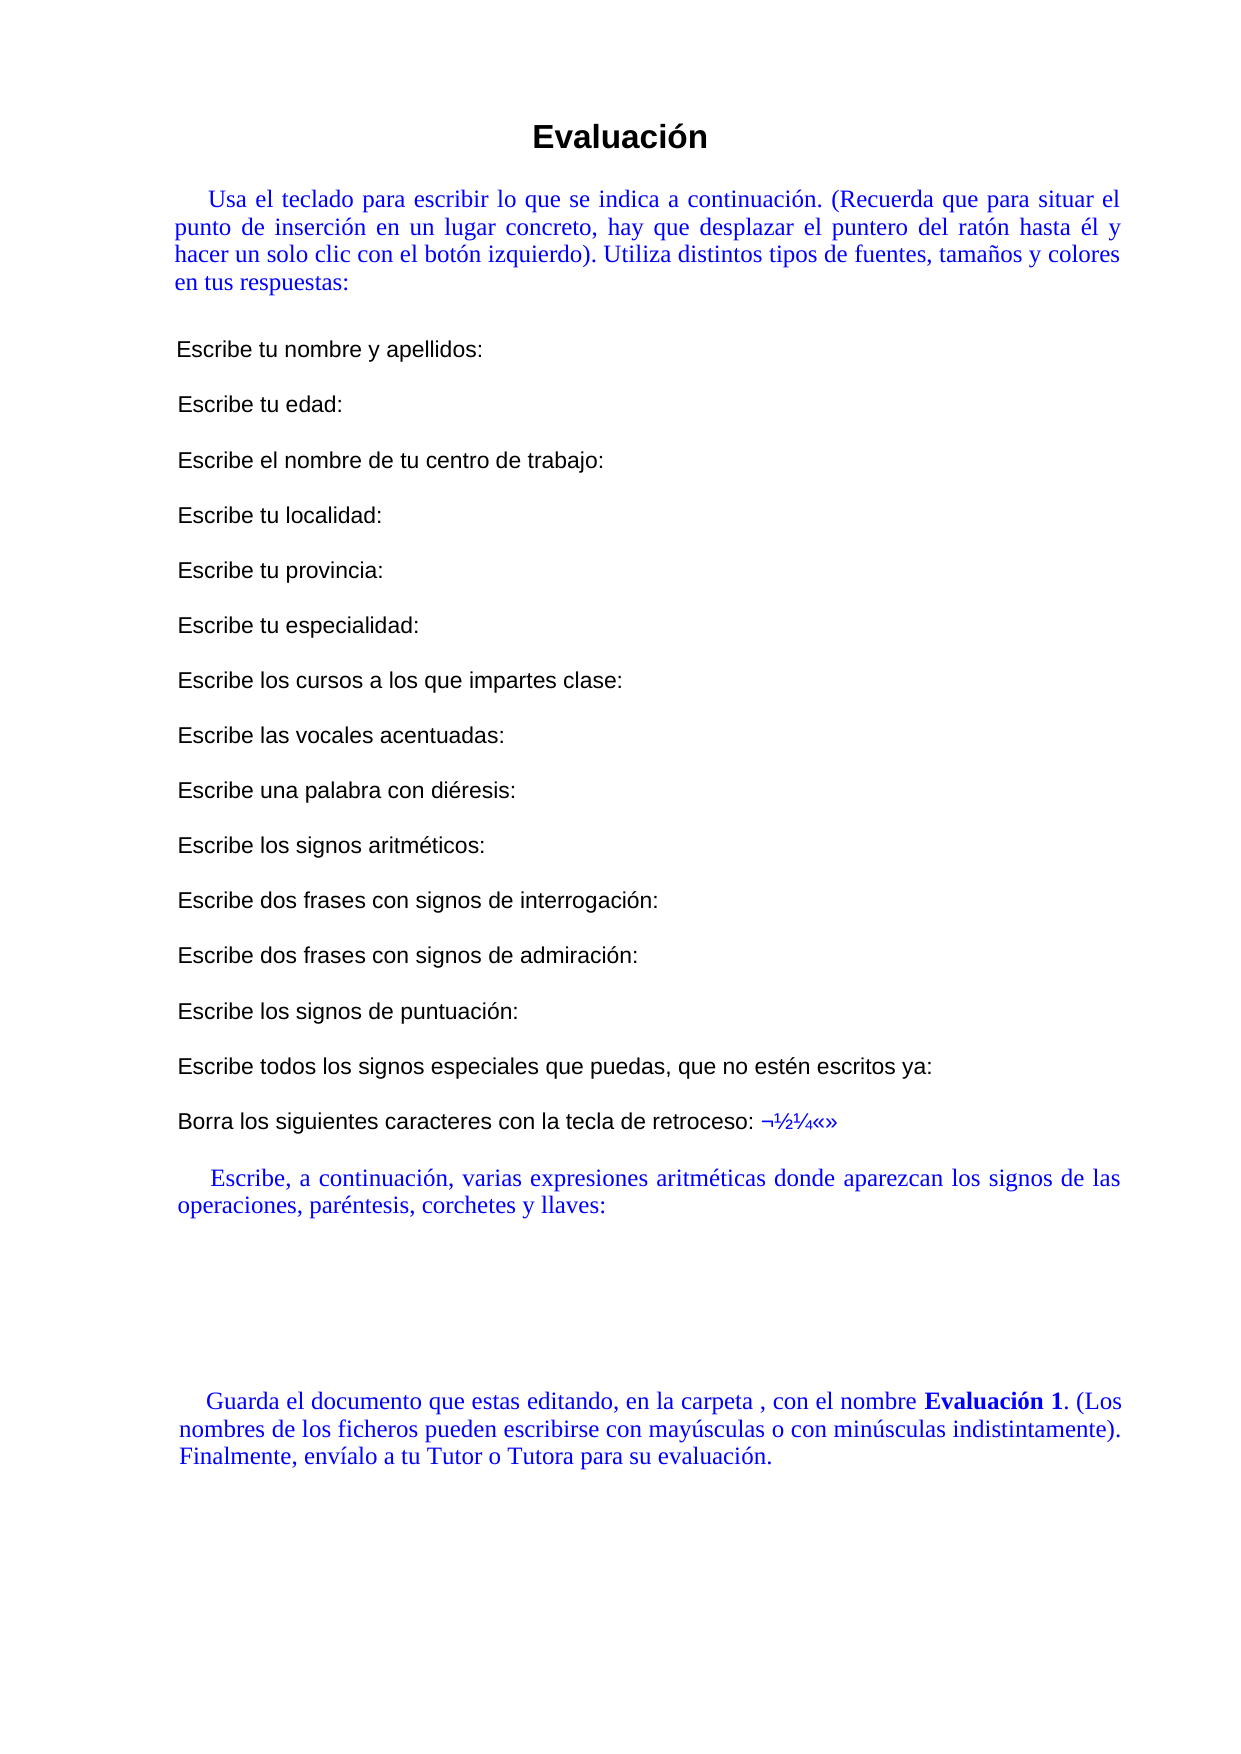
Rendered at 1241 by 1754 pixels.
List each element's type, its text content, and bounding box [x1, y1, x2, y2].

text Escribe los signos aritméticos: [177, 833, 1122, 859]
text Escribe tu edad: [177, 392, 1122, 418]
text Escribe el nombre de tu centro de trabajo: [177, 447, 1122, 473]
text Escribe tu localidad: [177, 502, 1122, 528]
text Escribe tu provincia: [177, 557, 1122, 583]
text Escribe los signos de puntuación: [177, 998, 1122, 1024]
text Escribe dos frases con signos de interrogación: [177, 888, 1122, 914]
text Escribe una palabra con diéresis: [177, 778, 1122, 803]
text Guarda el documento que estas editando, en la carpeta , con el nombre Evaluación 1. (Los nombres de los ficheros pueden escribirse con mayúsculas o con minúsculas indistintamente). Finalmente, envíalo a tu Tutor o Tutora para su evaluación. [179, 1387, 1122, 1470]
text Escribe los cursos a los que impartes clase: [177, 668, 1122, 693]
text Escribe todos los signos especiales que puedas, que no estén escritos ya: [177, 1053, 1122, 1079]
text Borra los siguientes caracteres con la tecla de retroceso: ¬½¼«» [177, 1108, 1122, 1134]
text Escribe, a continuación, varias expresiones aritméticas donde aparezcan los signos de las operaciones, paréntesis, corchetes y llaves: [177, 1164, 1122, 1219]
text Usa el teclado para escribir lo que se indica a continuación. (Recuerda que para situar el punto de inserción en un lugar concreto, hay que desplazar el puntero del ratón hasta él y hacer un solo clic con el botón izquierdo). Utiliza distintos tipos de fuentes, tamaños y colores en tus respuestas: [174, 185, 1122, 296]
text Escribe tu nombre y apellidos: [176, 337, 1122, 363]
text Escribe tu especialidad: [177, 613, 1122, 638]
text Escribe las vocales acentuadas: [177, 723, 1122, 748]
text Escribe dos frases con signos de admiración: [177, 943, 1122, 969]
text Evaluación [118, 118, 1122, 155]
